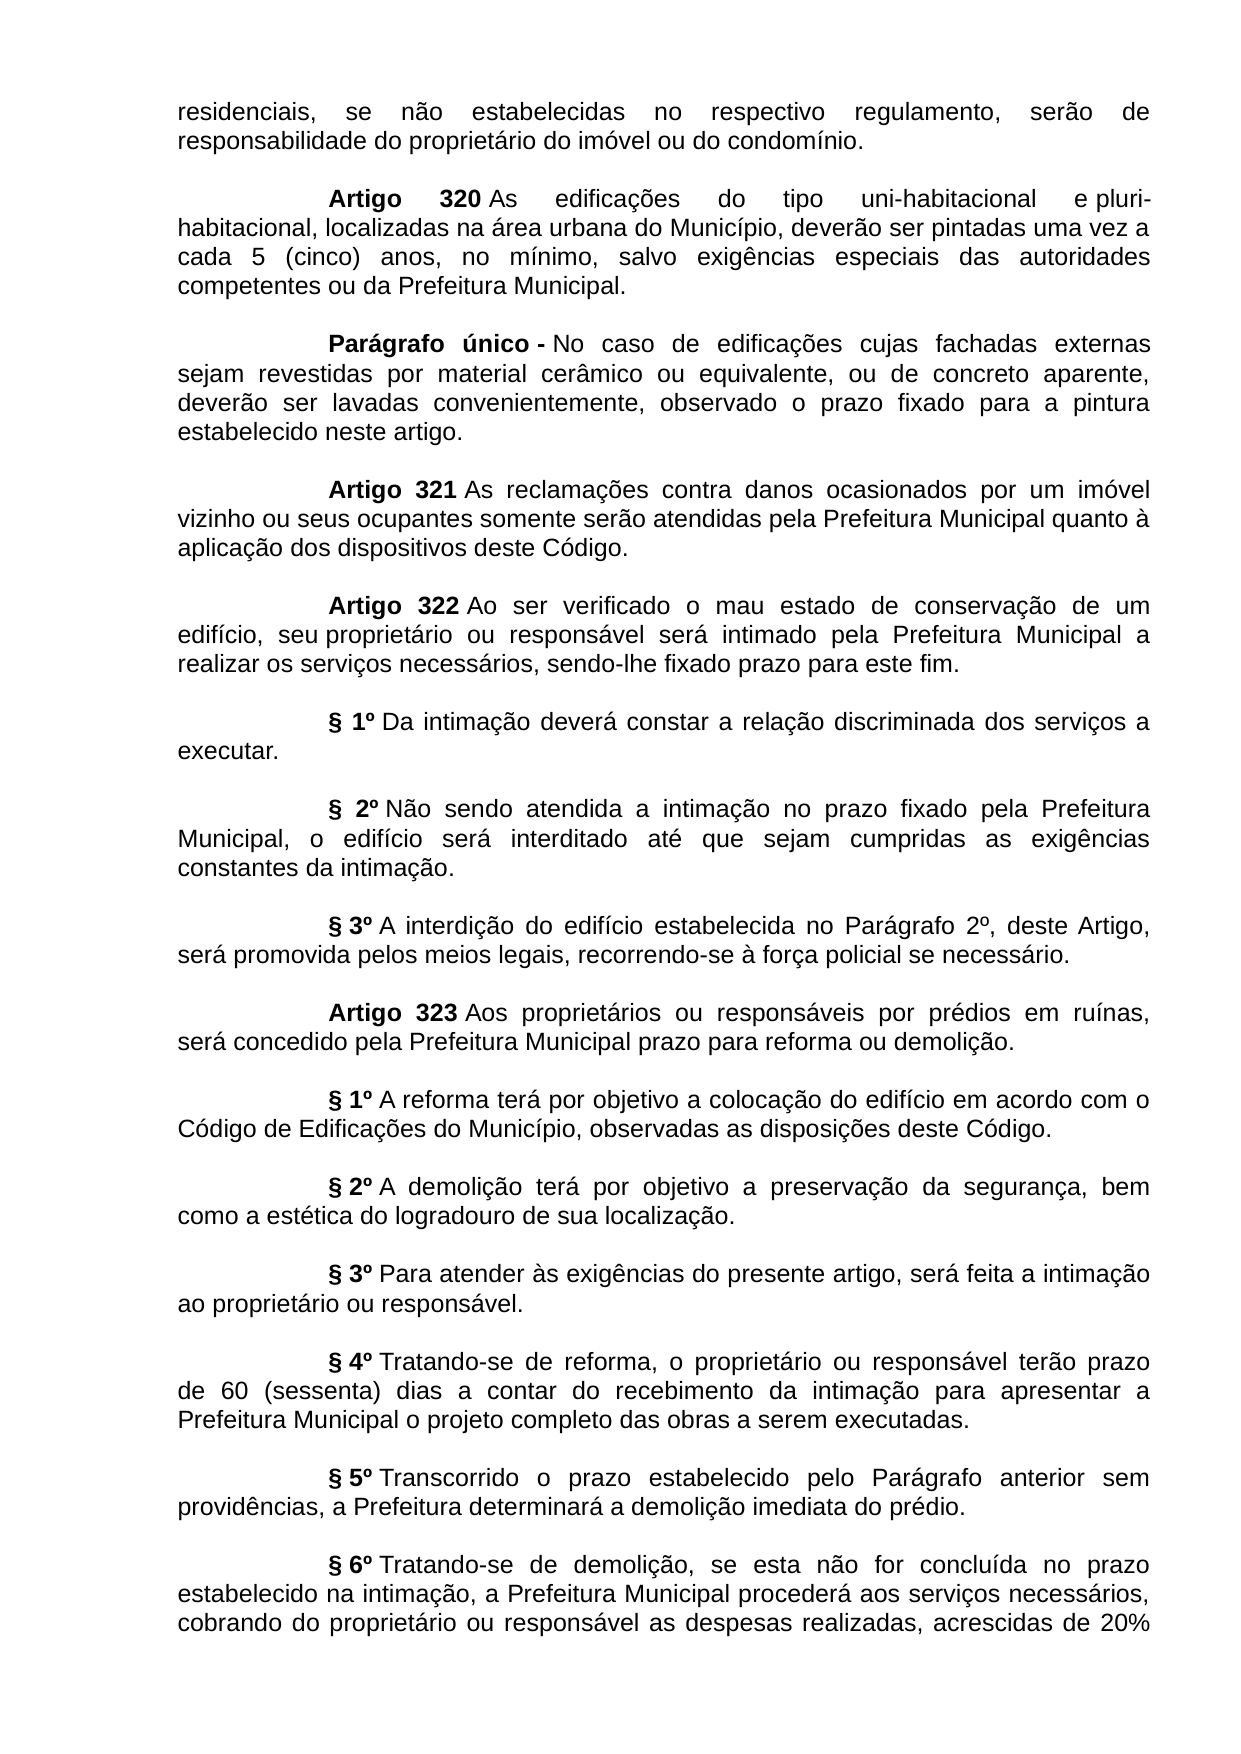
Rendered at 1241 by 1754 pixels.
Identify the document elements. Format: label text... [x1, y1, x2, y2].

text § 2º Não sendo atendida a intimação no prazo fixado pela Prefeitura Municipal, o edifício será interditado até que sejam cumpridas as exigências constantes da intimação. [177, 794, 1152, 882]
text Artigo 321 As reclamações contra danos ocasionados por um imóvel vizinho ou seus ocupantes somente serão atendidas pela Prefeitura Municipal quanto à aplicação dos dispositivos deste Código. [177, 475, 1152, 562]
text residenciais, se não estabelecidas no respectivo regulamento, serão de responsabilidade do proprietário do imóvel ou do condomínio. [177, 97, 1152, 155]
text § 3º Para atender às exigências do presente artigo, será feita a intimação ao proprietário ou responsável. [177, 1259, 1152, 1317]
text Artigo 322 Ao ser verificado o mau estado de conservação de um edifício, seu proprietário ou responsável será intimado pela Prefeitura Municipal a realizar os serviços necessários, sendo-lhe fixado prazo para este fim. [177, 591, 1152, 678]
text § 1º Da intimação deverá constar a relação discriminada dos serviços a executar. [177, 707, 1152, 765]
text § 1º A reforma terá por objetivo a colocação do edifício em acordo com o Código de Edificações do Município, observadas as disposições deste Código. [177, 1085, 1152, 1143]
text Parágrafo único - No caso de edificações cujas fachadas externas sejam revestidas por material cerâmico ou equivalente, ou de concreto aparente, deverão ser lavadas convenientemente, observado o prazo fixado para a pintura estabelecido neste artigo. [177, 329, 1152, 446]
text Artigo 320 As edificações do tipo uni-habitacional e pluri-habitacional, localizadas na área urbana do Município, deverão ser pintadas uma vez a cada 5 (cinco) anos, no mínimo, salvo exigências especiais das autoridades competentes ou da Prefeitura Municipal. [177, 184, 1152, 300]
text § 4º Tratando-se de reforma, o proprietário ou responsável terão prazo de 60 (sessenta) dias a contar do recebimento da intimação para apresentar a Prefeitura Municipal o projeto completo das obras a serem executadas. [177, 1347, 1152, 1434]
text § 5º Transcorrido o prazo estabelecido pelo Parágrafo anterior sem providências, a Prefeitura determinará a demolição imediata do prédio. [177, 1463, 1152, 1521]
text Artigo 323 Aos proprietários ou responsáveis por prédios em ruínas, será concedi­do pela Prefeitura Municipal prazo para reforma ou demolição. [177, 998, 1152, 1056]
text § 2º A demolição terá por objetivo a preservação da segurança, bem como a estética do logradouro de sua localização. [177, 1172, 1152, 1230]
text § 3º A interdição do edifício estabelecida no Parágrafo 2º, deste Artigo, será promovida pelos meios legais, recorrendo-se à força policial se necessário. [177, 911, 1152, 969]
text § 6º Tratando-se de demolição, se esta não for concluída no prazo estabelecido na intimação, a Prefeitura Municipal procederá aos serviços necessários, cobrando do proprietário ou responsável as despesas realizadas, acrescidas de 20% [177, 1550, 1152, 1637]
